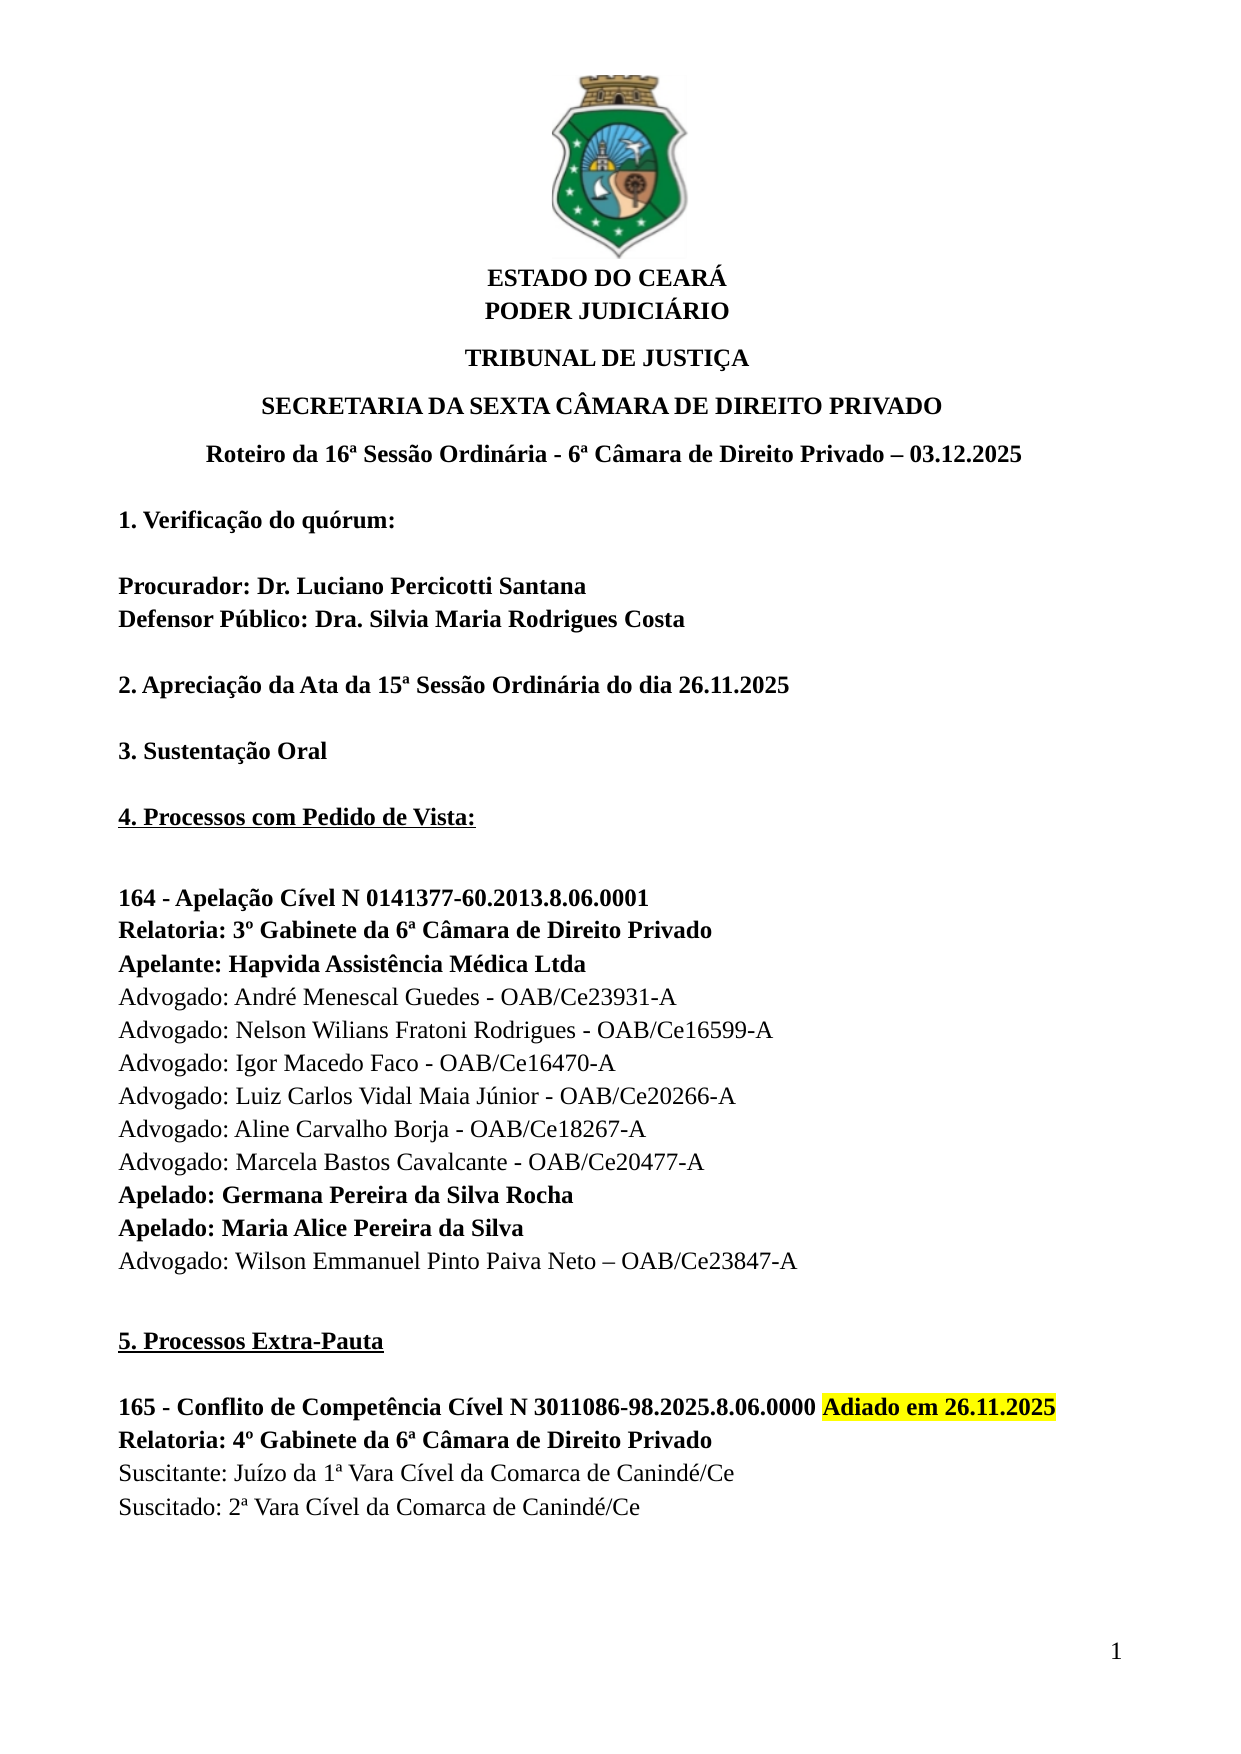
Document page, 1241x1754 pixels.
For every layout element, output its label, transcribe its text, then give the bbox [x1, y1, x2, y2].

text ESTADO DO CEARÁ [118, 263, 1122, 292]
text Suscitado: 2ª Vara Cível da Comarca de Canindé/Ce [118, 1492, 1122, 1520]
text 1. Verificação do quórum: [118, 505, 1122, 533]
text 164 - Apelação Cível N 0141377-60.2013.8.06.0001 Relatoria: 3º Gabinete da 6ª Câmara de Direito Privado Apelante: Hapvida Assistência Médica Ltda Advogado: André Menescal Guedes - OAB/Ce23931-A Advogado: Nelson Wilians Fratoni Rodrigues - OAB/Ce16599-A Advogado: Igor Macedo Faco - OAB/Ce16470-A Advogado: Luiz Carlos Vidal Maia Júnior - OAB/Ce20266-A Advogado: Aline Carvalho Borja - OAB/Ce18267-A Advogado: Marcela Bastos Cavalcante - OAB/Ce20477-A Apelado: Germana Pereira da Silva Rocha Apelado: Maria Alice Pereira da Silva Advogado: Wilson Emmanuel Pinto Paiva Neto – OAB/Ce23847-A [118, 883, 1122, 1274]
text Procurador: Dr. Luciano Percicotti Santana [118, 571, 1122, 599]
text PODER JUDICIÁRIO [118, 296, 1122, 325]
text 2. Apreciação da Ata da 15ª Sessão Ordinária do dia 26.11.2025 [118, 670, 1122, 699]
text Relatoria: 4º Gabinete da 6ª Câmara de Direito Privado [118, 1426, 1122, 1454]
text 4. Processos com Pedido de Vista: [118, 802, 1122, 831]
text TRIBUNAL DE JUSTIÇA [118, 343, 1122, 372]
text SECRETARIA DA SEXTA CÂMARA DE DIREITO PRIVADO [118, 391, 1122, 420]
text 5. Processos Extra-Pauta [118, 1326, 1122, 1355]
text 3. Sustentação Oral [118, 736, 1122, 765]
text 165 - Conflito de Competência Cível N 3011086-98.2025.8.06.0000 Adiado em 26.11.2025 [118, 1392, 1122, 1421]
text Suscitante: Juízo da 1ª Vara Cível da Comarca de Canindé/Ce [118, 1458, 1122, 1487]
text Defensor Público: Dra. Silvia Maria Rodrigues Costa [118, 604, 1122, 633]
text Roteiro da 16ª Sessão Ordinária - 6ª Câmara de Direito Privado – 03.12.2025 [118, 439, 1122, 467]
